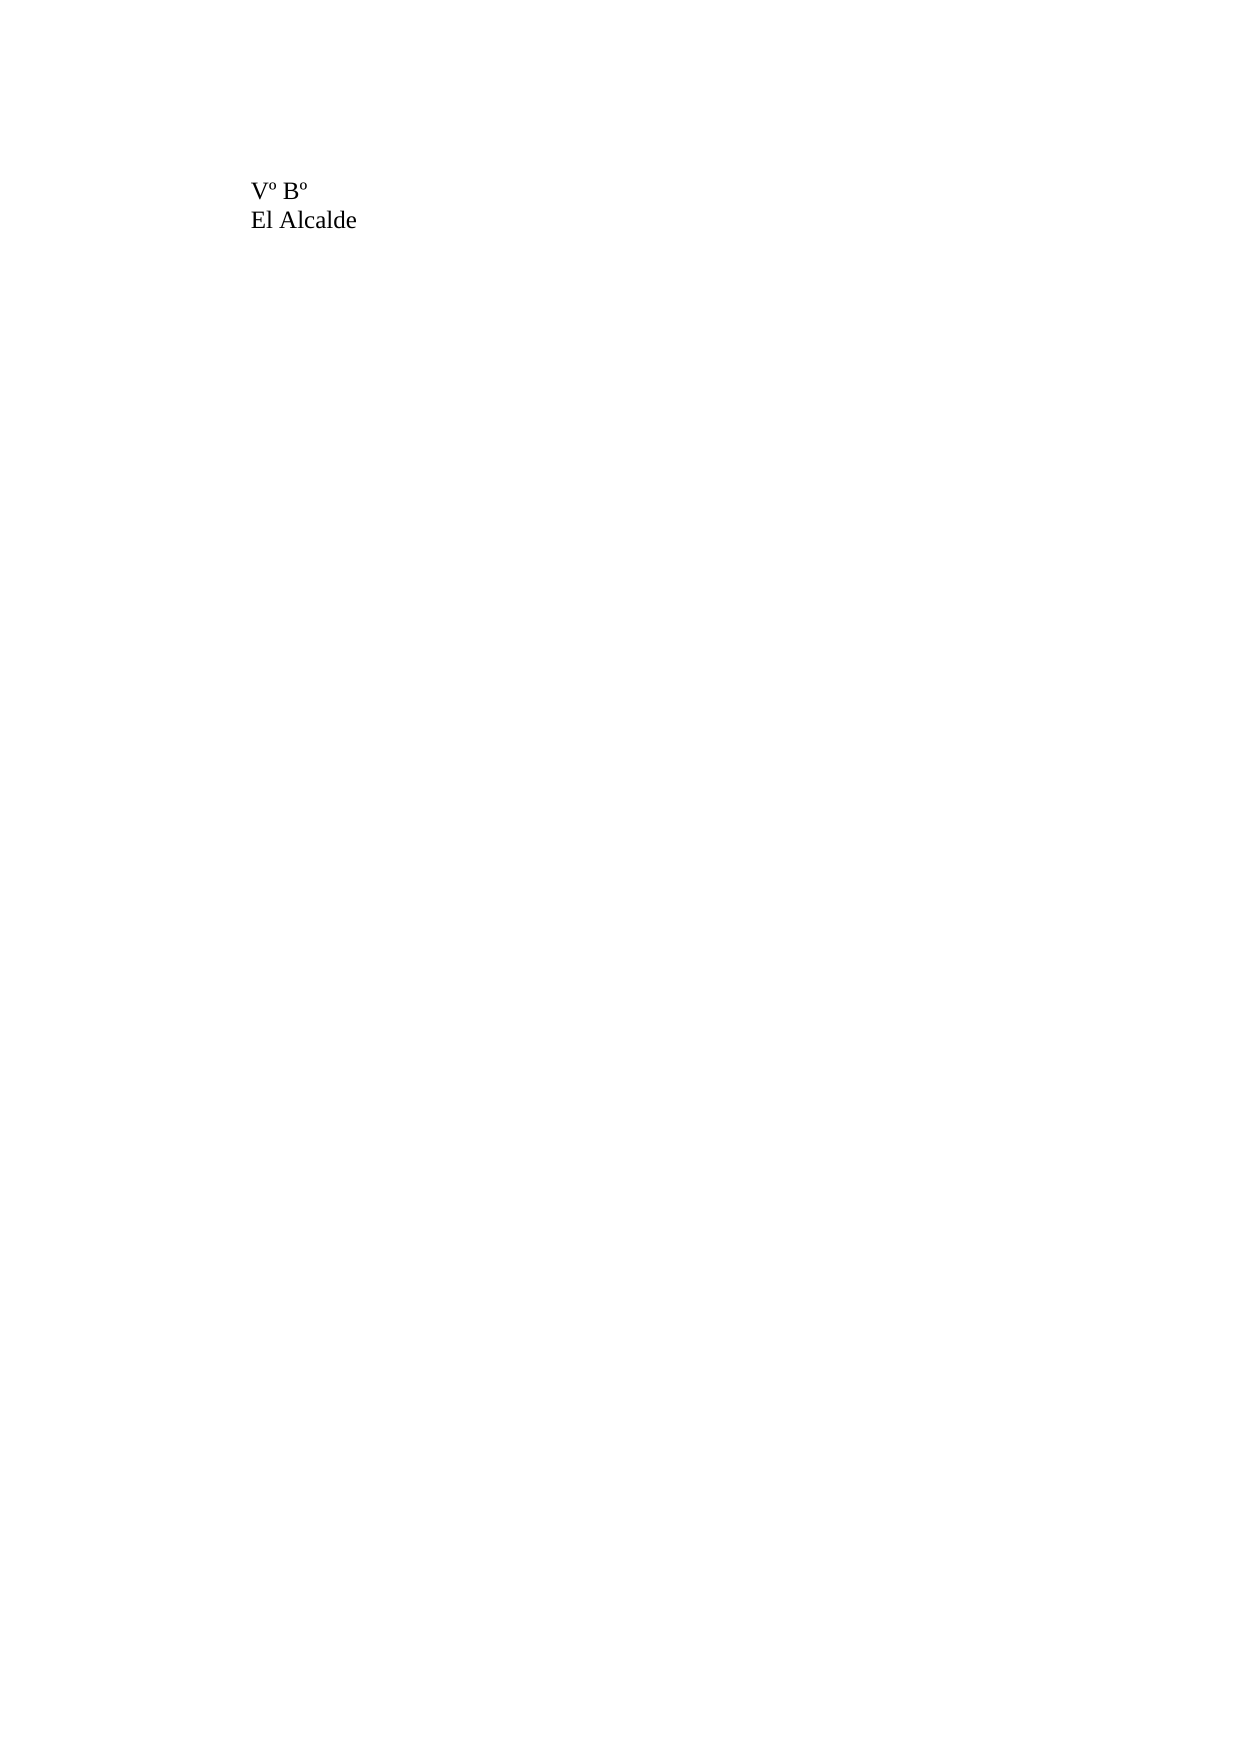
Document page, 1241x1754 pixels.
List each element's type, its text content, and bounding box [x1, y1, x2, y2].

text Vº Bº [177, 176, 1063, 205]
text El Alcalde [177, 205, 1063, 234]
